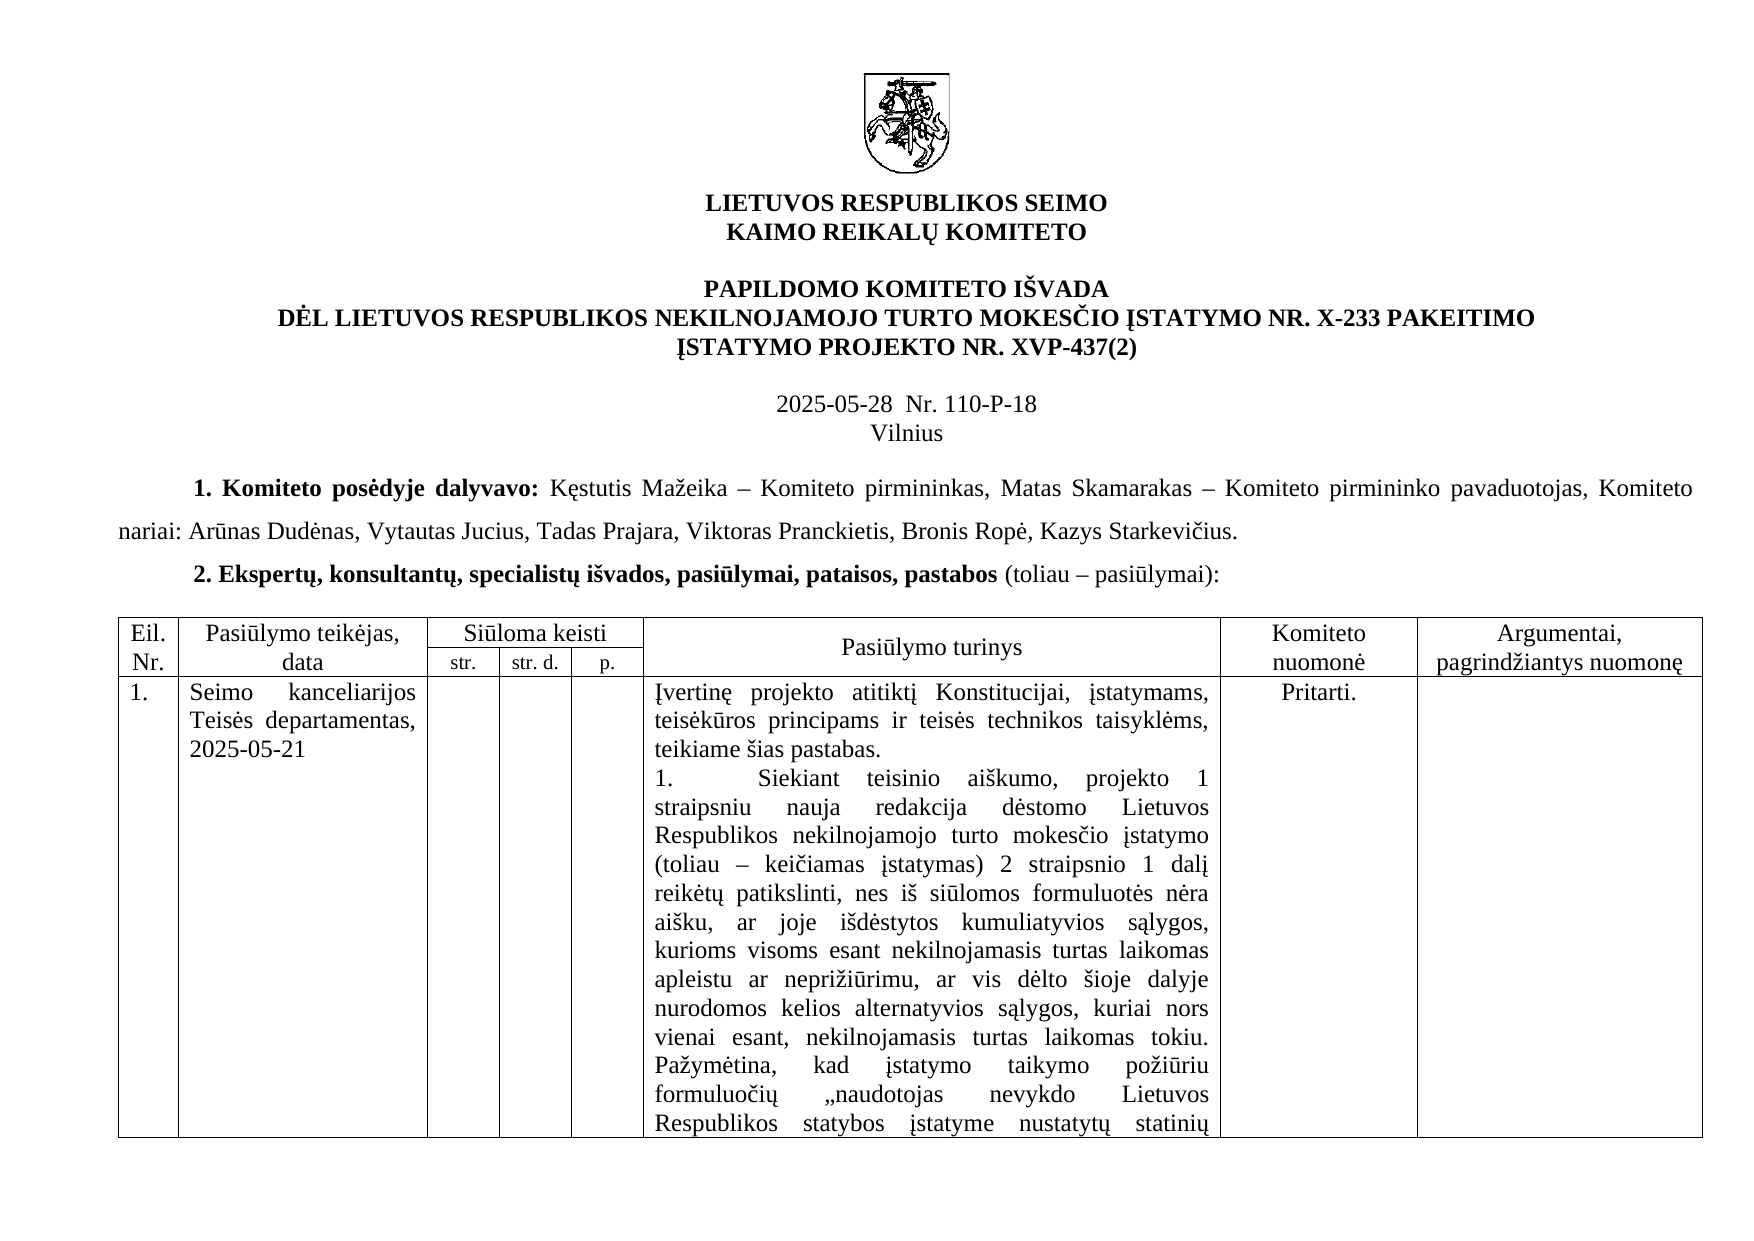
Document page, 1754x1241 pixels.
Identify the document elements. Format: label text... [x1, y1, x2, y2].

table_cell [428, 677, 499, 1137]
text 2025-05-28 Nr. 110-P-18 [118, 389, 1695, 418]
table_header Pasiūlymo teikėjas, data [179, 618, 427, 676]
table_cell [500, 677, 571, 1137]
table_cell Įvertinę projekto atitiktį Konstitucijai, įstatymams, teisėkūros principams ir teisės technikos taisyklėms, teikiame šias pastabas. 1. Siekiant teisinio aiškumo, projekto 1 straipsniu nauja redakcija dėstomo Lietuvos Respublikos nekilnojamojo turto mokesčio įstatymo (toliau – keičiamas įstatymas) 2 straipsnio 1 dalį reikėtų patikslinti, nes iš siūlomos formuluotės nėra aišku, ar joje išdėstytos kumuliatyvios sąlygos, kurioms visoms esant nekilnojamasis turtas laikomas apleistu ar neprižiūrimu, ar vis dėlto šioje dalyje nurodomos kelios alternatyvios sąlygos, kuriai nors vienai esant, nekilnojamasis turtas laikomas tokiu. Pažymėtina, kad įstatymo taikymo požiūriu formuluočių „naudotojas nevykdo Lietuvos Respublikos statybos įstatyme nustatytų statinių [644, 677, 1220, 1137]
table_cell str. d. [500, 648, 571, 676]
table_cell p. [572, 648, 643, 676]
table_header Eil. Nr. [119, 618, 178, 676]
table_header Pasiūlymo turinys [644, 618, 1220, 676]
table_cell str. [428, 648, 499, 676]
table_cell [572, 677, 643, 1137]
table_header Siūloma keisti [428, 618, 643, 647]
subtitle 2. Ekspertų, konsultantų, specialistų išvados, pasiūlymai, pataisos, pastabos (toliau – pasiūlymai): [118, 559, 1695, 588]
table_cell Pritarti. [1221, 677, 1417, 1137]
text ĮSTATYMO PROJEKTO NR. XVP-437(2) [118, 332, 1695, 361]
text 1. Komiteto posėdyje dalyvavo: Kęstutis Mažeika – Komiteto pirmininkas, Matas Skamarakas – Komiteto pirmininko pavaduotojas, Komiteto nariai: Arūnas Dudėnas, Vytautas Jucius, Tadas Prajara, Viktoras Pranckietis, Bronis Ropė, Kazys Starkevičius. [118, 473, 1695, 545]
text DĖL LIETUVOS RESPUBLIKOS NEKILNOJAMOJO TURTO MOKESČIO ĮSTATYMO NR. X-233 PAKEITIMO [118, 303, 1695, 332]
table_cell [1418, 677, 1702, 1137]
table_cell Seimo kanceliarijos Teisės departamentas, 2025-05-21 [179, 677, 427, 1137]
table_header Argumentai, pagrindžiantys nuomonę [1418, 618, 1702, 676]
text KAIMO REIKALŲ KOMITETO [118, 217, 1695, 246]
table_header Komiteto nuomonė [1221, 618, 1417, 676]
text Vilnius [118, 418, 1695, 447]
text LIETUVOS RESPUBLIKOS SEIMO [118, 188, 1695, 217]
table_cell 1. [119, 677, 178, 1137]
subtitle PAPILDOMO KOMITETO IŠVADA [118, 274, 1695, 303]
